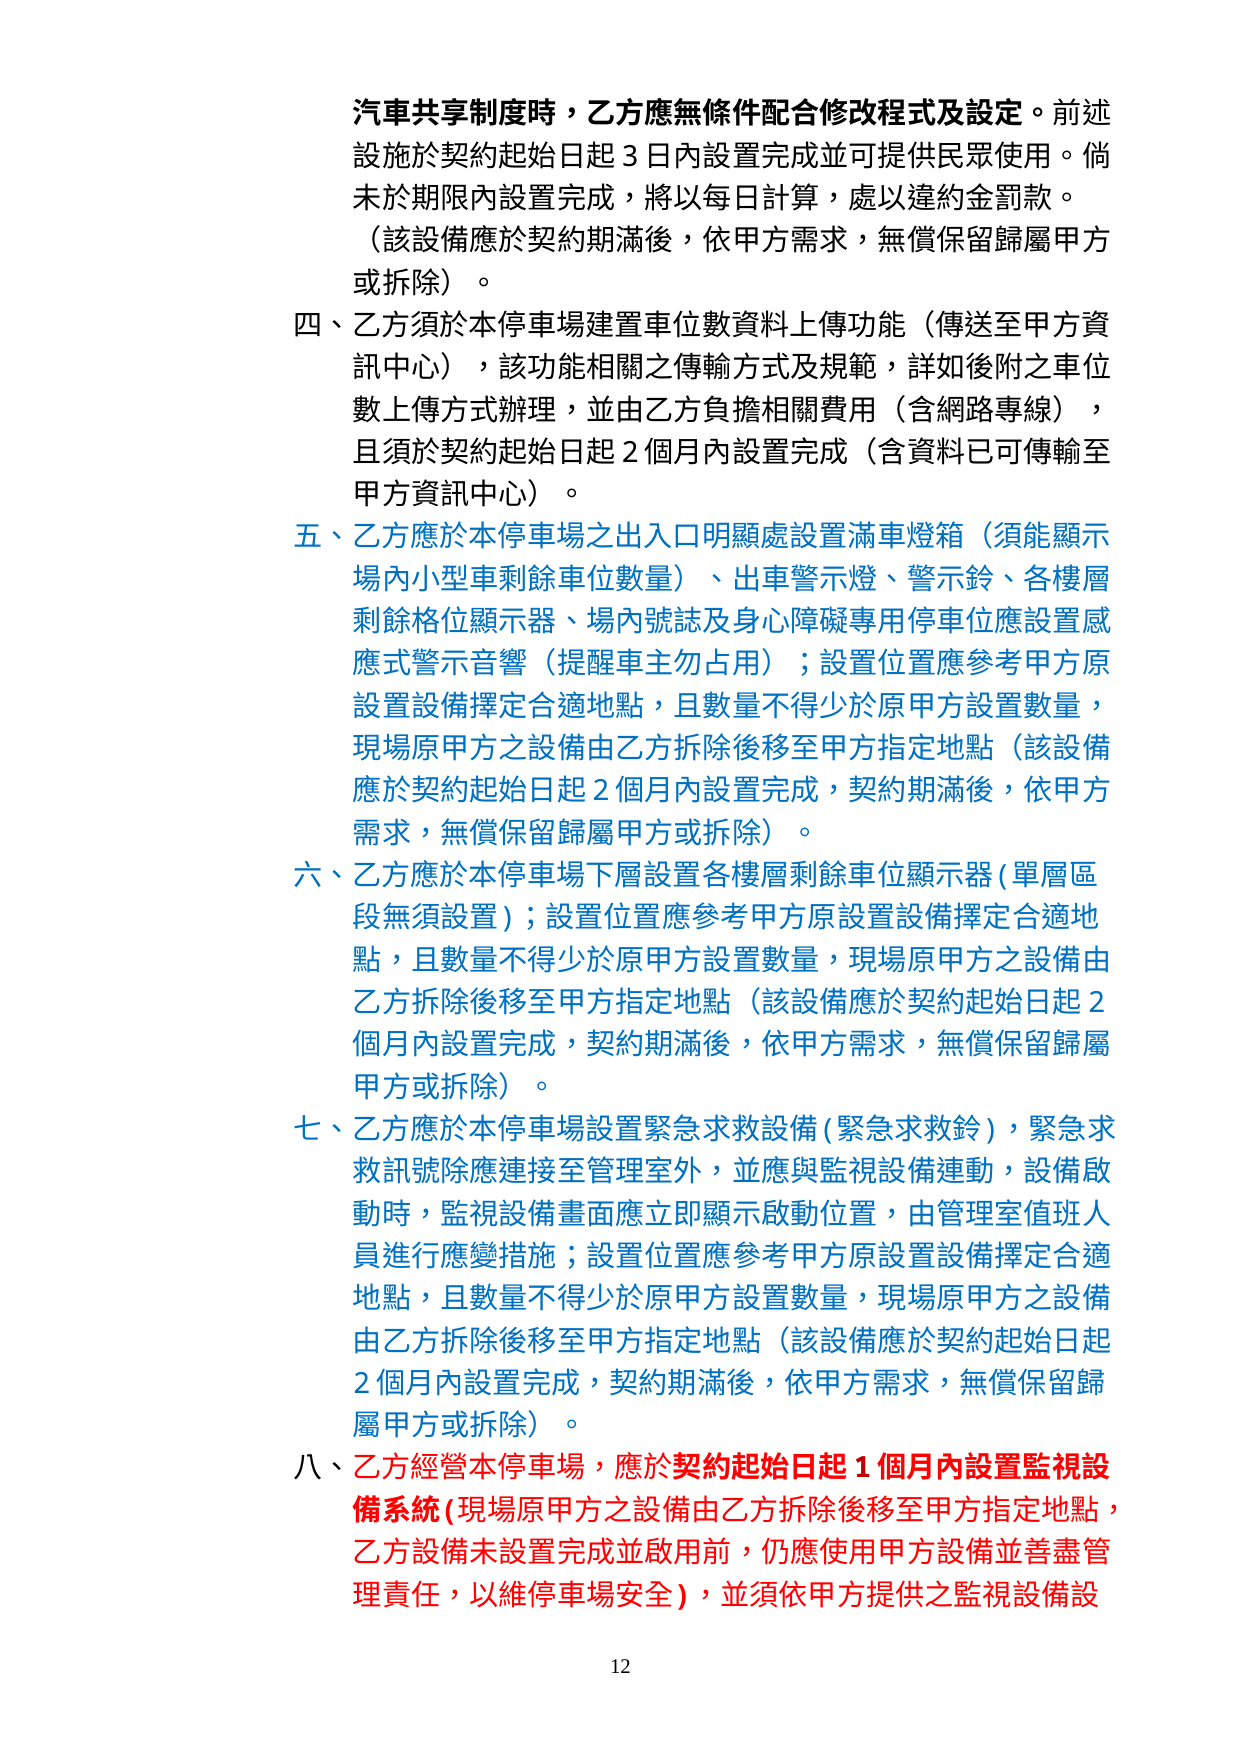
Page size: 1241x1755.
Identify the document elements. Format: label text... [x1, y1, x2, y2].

text 八、乙方經營本停車場，應於契約起始日起1個月內設置監視設備系統(現場原甲方之設備由乙方拆除後移至甲方指定地點，乙方設備未設置完成並啟用前，仍應使用甲方設備並善盡管理責任，以維停車場安全)，並須依甲方提供之監視設備設置圖說及規格設置，且監視設備需可進行即時監看及60天以上之錄影保存功能，解析度須達200萬畫素彩色攝影機組。該設備設施之所有費用均由乙方負擔，並配合甲方無條件調整或增設，倘因乙方設置之涵蓋率不足或設備故障損壞，造成公安意外或其他爭議時，皆屬乙方之責任。另乙方於設置完成時，依本府警察局作業規定提供「臺北市政府所屬各機關錄影監視系統設置使用申請書」相關資料函文甲方轉報警察局申報，該錄影監視系統設置使用申請書填表規定，請詳閱「臺北市錄影監視系統設置管理自治條例」及其填表範例填寫（並需提供攝影機設置位置及有比例尺之平面圖、架設高度、可視角度範圍、監視器型錄、及畫面可保存60天以上之紀錄與裝設地點之照片等資料）。 [293, 1444, 1122, 1613]
text 七、乙方應於本停車場設置緊急求救設備(緊急求救鈴)，緊急求救訊號除應連接至管理室外，並應與監視設備連動，設備啟動時，監視設備畫面應立即顯示啟動位置，由管理室值班人員進行應變措施；設置位置應參考甲方原設置設備擇定合適地點，且數量不得少於原甲方設置數量，現場原甲方之設備由乙方拆除後移至甲方指定地點（該設備應於契約起始日起2個月內設置完成，契約期滿後，依甲方需求，無償保留歸屬甲方或拆除）。 [293, 1106, 1122, 1444]
text 汽車共享制度時，乙方應無條件配合修改程式及設定。前述設施於契約起始日起3日內設置完成並可提供民眾使用。倘未於期限內設置完成，將以每日計算，處以違約金罰款。（該設備應於契約期滿後，依甲方需求，無償保留歸屬甲方或拆除）。 [293, 90, 1122, 301]
text 五、乙方應於本停車場之出入口明顯處設置滿車燈箱（須能顯示場內小型車剩餘車位數量）、出車警示燈、警示鈴、各樓層剩餘格位顯示器、場內號誌及身心障礙專用停車位應設置感應式警示音響（提醒車主勿占用）；設置位置應參考甲方原設置設備擇定合適地點，且數量不得少於原甲方設置數量，現場原甲方之設備由乙方拆除後移至甲方指定地點（該設備應於契約起始日起2個月內設置完成，契約期滿後，依甲方需求，無償保留歸屬甲方或拆除）。 [293, 513, 1122, 851]
text 四、乙方須於本停車場建置車位數資料上傳功能（傳送至甲方資訊中心），該功能相關之傳輸方式及規範，詳如後附之車位數上傳方式辦理，並由乙方負擔相關費用（含網路專線），且須於契約起始日起2個月內設置完成（含資料已可傳輸至甲方資訊中心）。 [293, 301, 1122, 513]
text 六、乙方應於本停車場下層設置各樓層剩餘車位顯示器(單層區段無須設置)；設置位置應參考甲方原設置設備擇定合適地點，且數量不得少於原甲方設置數量，現場原甲方之設備由乙方拆除後移至甲方指定地點（該設備應於契約起始日起2個月內設置完成，契約期滿後，依甲方需求，無償保留歸屬甲方或拆除）。 [293, 851, 1122, 1106]
